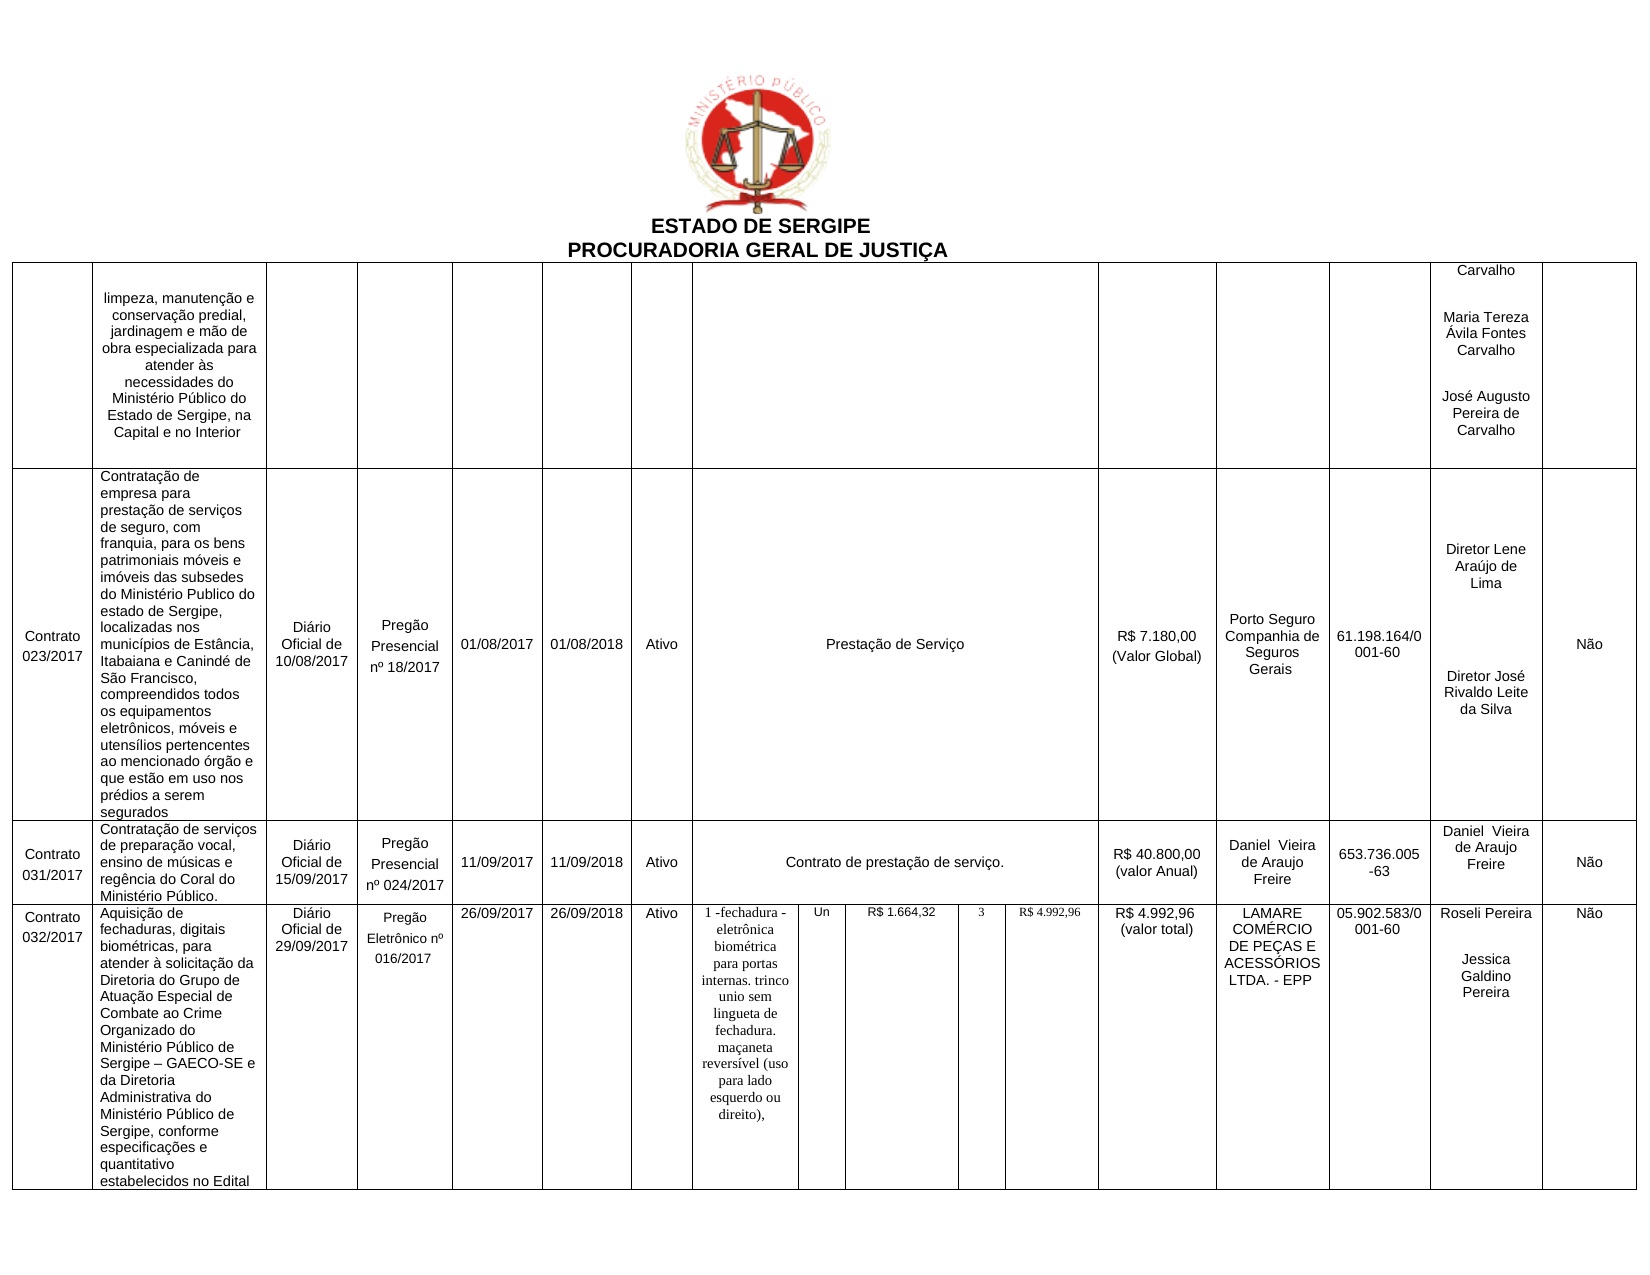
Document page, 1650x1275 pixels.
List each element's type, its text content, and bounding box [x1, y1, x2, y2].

table_cell Prestação de Serviço [693, 469, 1098, 820]
table_cell 653.736.005-63 [1330, 821, 1430, 904]
table_cell 11/09/2017 [453, 821, 542, 904]
table_cell Pregão Presencial nº 024/2017 [358, 821, 452, 904]
table_cell R$ 1.664,32 [846, 905, 958, 1189]
table_cell [1330, 263, 1430, 468]
table_cell Carvalho Maria Tereza Ávila Fontes Carvalho José Augusto Pereira de Carvalho [1431, 263, 1542, 468]
table_cell Aquisição de fechaduras, digitais biométricas, para atender à solicitação da Diretoria do Grupo de Atuação Especial de Combate ao Crime Organizado do Ministério Público de Sergipe – GAECO-SE e da Diretoria Administrativa do Ministério Público de Sergipe, conforme especificações e quantitativo estabelecidos no Edital [93, 905, 266, 1189]
table_cell R$ 40.800,00 (valor Anual) [1099, 821, 1216, 904]
table_cell 61.198.164/0001-60 [1330, 469, 1430, 820]
table_cell [358, 263, 452, 468]
table_cell Ativo [632, 821, 692, 904]
table_cell [632, 263, 692, 468]
table_cell Não [1543, 905, 1636, 1189]
table_cell [267, 263, 357, 468]
table_cell Pregão Presencial nº 18/2017 [358, 469, 452, 820]
table_cell Não [1543, 469, 1636, 820]
table_cell Diário Oficial de 15/09/2017 [267, 821, 357, 904]
table_cell [1099, 263, 1216, 468]
table_cell Não [1543, 821, 1636, 904]
table_cell Porto Seguro Companhia de Seguros Gerais [1217, 469, 1329, 820]
table_cell [1543, 263, 1636, 468]
table_cell R$ 7.180,00 (Valor Global) [1099, 469, 1216, 820]
table_cell Contratação de serviços de preparação vocal, ensino de músicas e regência do Coral do Ministério Público. [93, 821, 266, 904]
table_cell [1217, 263, 1329, 468]
table_cell 01/08/2018 [543, 469, 631, 820]
table_cell 26/09/2018 [543, 905, 631, 1189]
table_cell [693, 263, 1098, 468]
table_cell 11/09/2018 [543, 821, 631, 904]
table_cell Contrato 023/2017 [13, 469, 92, 820]
table_cell Ativo [632, 469, 692, 820]
table_cell limpeza, manutenção e conservação predial, jardinagem e mão de obra especializada para atender às necessidades do Ministério Público do Estado de Sergipe, na Capital e no Interior [93, 263, 266, 468]
table_cell [13, 263, 92, 468]
table_cell Pregão Eletrônico nº 016/2017 [358, 905, 452, 1189]
table_cell Roseli Pereira Jessica Galdino Pereira [1431, 905, 1542, 1189]
table_cell Diário Oficial de 29/09/2017 [267, 905, 357, 1189]
table_cell Contratação de empresa para prestação de serviços de seguro, com franquia, para os bens patrimoniais móveis e imóveis das subsedes do Ministério Publico do estado de Sergipe, localizadas nos municípios de Estância, Itabaiana e Canindé de São Francisco, compreendidos todos os equipamentos eletrônicos, móveis e utensílios pertencentes ao mencionado órgão e que estão em uso nos prédios a serem segurados [93, 469, 266, 820]
table_cell 26/09/2017 [453, 905, 542, 1189]
table_cell Daniel Vieira de Araujo Freire [1217, 821, 1329, 904]
table_cell Diretor Lene Araújo de Lima Diretor José Rivaldo Leite da Silva [1431, 469, 1542, 820]
table_cell Contrato 031/2017 [13, 821, 92, 904]
table_cell 1 -fechadura - eletrônica biométrica para portas internas. trinco unio sem lingueta de fechadura. maçaneta reversível (uso para lado esquerdo ou direito), [693, 905, 798, 1189]
table_cell R$ 4.992,96 [1006, 905, 1098, 1189]
table_cell 01/08/2017 [453, 469, 542, 820]
table_cell LAMARE COMÉRCIO DE PEÇAS E ACESSÓRIOS LTDA. - EPP [1217, 905, 1329, 1189]
table_cell R$ 4.992,96 (valor total) [1099, 905, 1216, 1189]
table_cell 05.902.583/0001-60 [1330, 905, 1430, 1189]
table_cell [453, 263, 542, 468]
table_cell [543, 263, 631, 468]
table_cell 3 [959, 905, 1005, 1189]
table_cell Daniel Vieira de Araujo Freire [1431, 821, 1542, 904]
table_cell Contrato de prestação de serviço. [693, 821, 1098, 904]
table_cell Diário Oficial de 10/08/2017 [267, 469, 357, 820]
table_cell Contrato 032/2017 [13, 905, 92, 1189]
table_cell Ativo [632, 905, 692, 1189]
table_cell Un [799, 905, 845, 1189]
